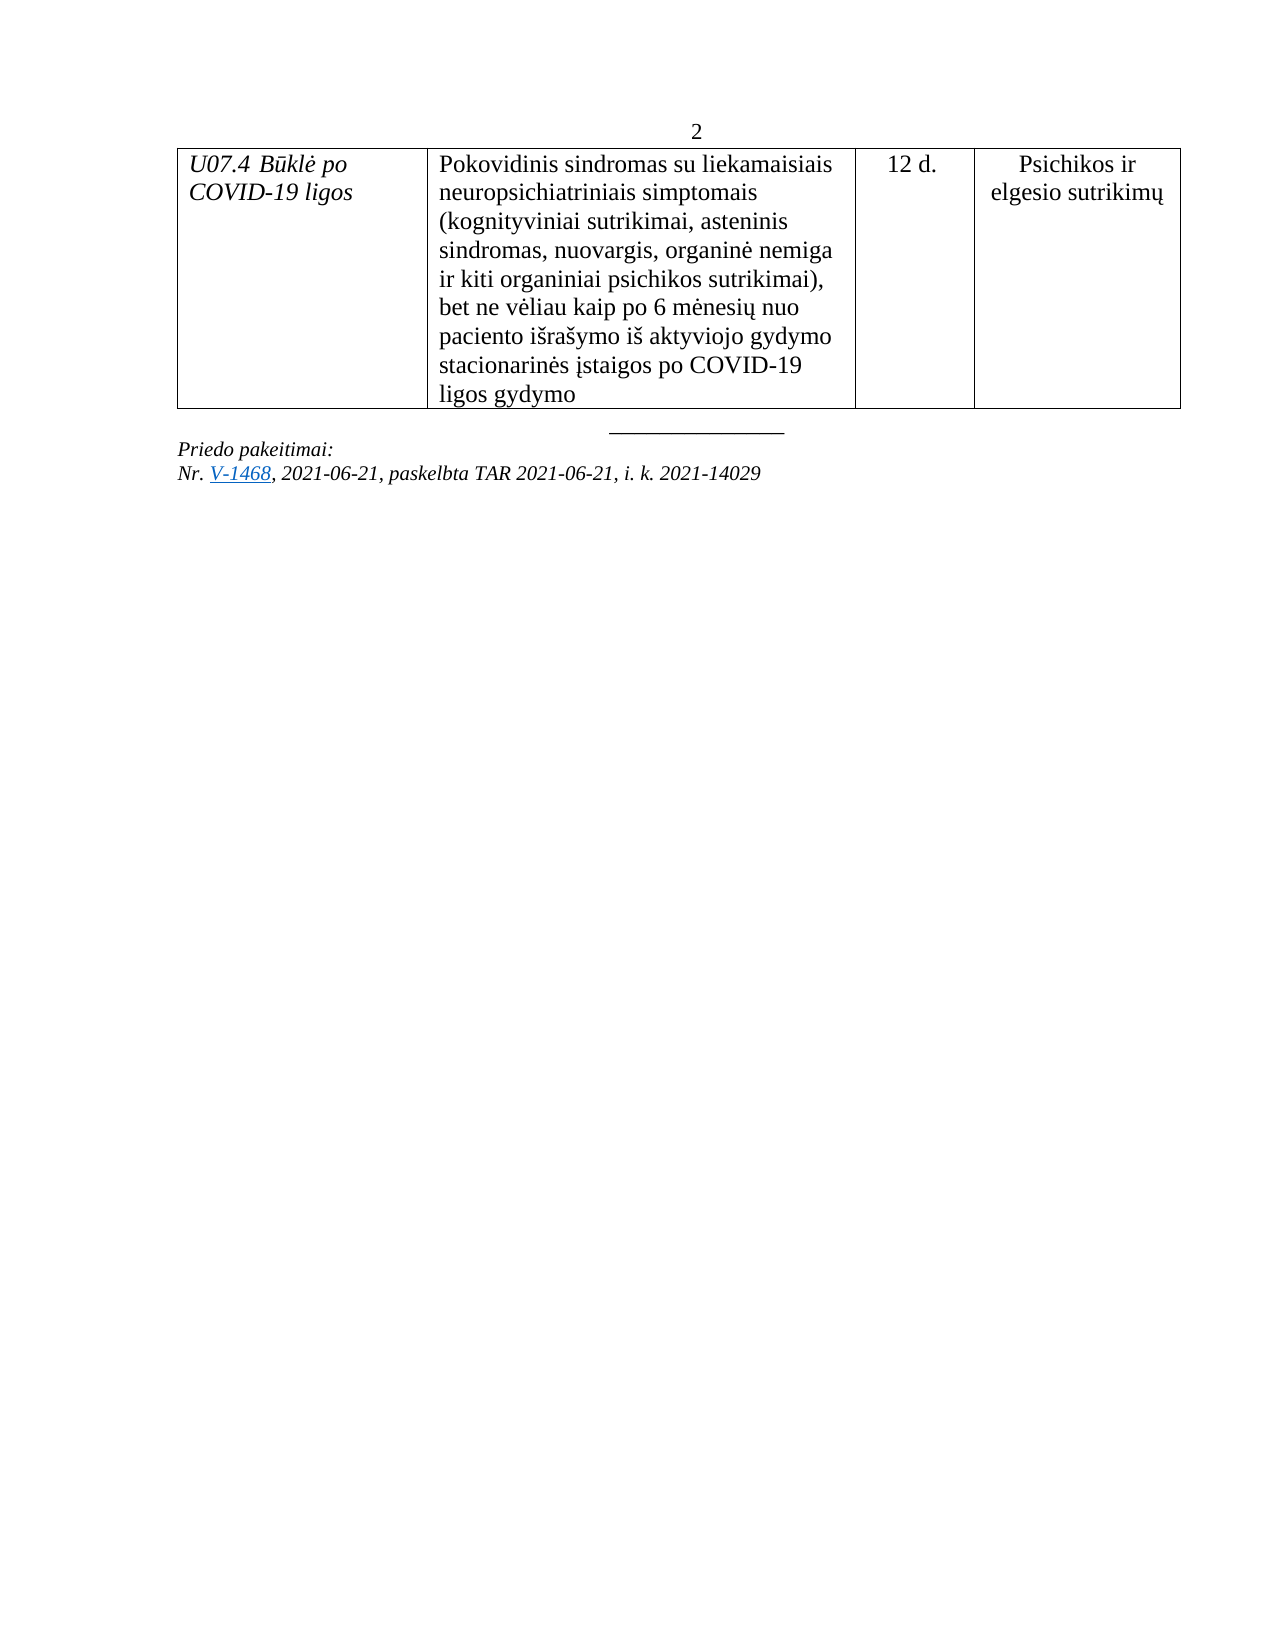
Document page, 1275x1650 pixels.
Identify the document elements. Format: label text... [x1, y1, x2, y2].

table_cell U07.4 Būklė po COVID-19 ligos [178, 149, 427, 407]
table_cell 12 d. [856, 149, 974, 407]
table_cell Psichikos ir elgesio sutrikimų [975, 149, 1180, 407]
table_cell Pokovidinis sindromas su liekamaisiais neuropsichiatriniais simptomais (kognityviniai sutrikimai, asteninis sindromas, nuovargis, organinė nemiga ir kiti organiniai psichikos sutrikimai), bet ne vėliau kaip po 6 mėnesių nuo paciento išrašymo iš aktyviojo gydymo stacionarinės įstaigos po COVID-19 ligos gydymo [428, 149, 855, 407]
text Nr. V-1468, 2021-06-21, paskelbta TAR 2021-06-21, i. k. 2021-14029 [177, 461, 1216, 485]
text Priedo pakeitimai: [177, 437, 1216, 461]
text ______________ [177, 408, 1216, 437]
